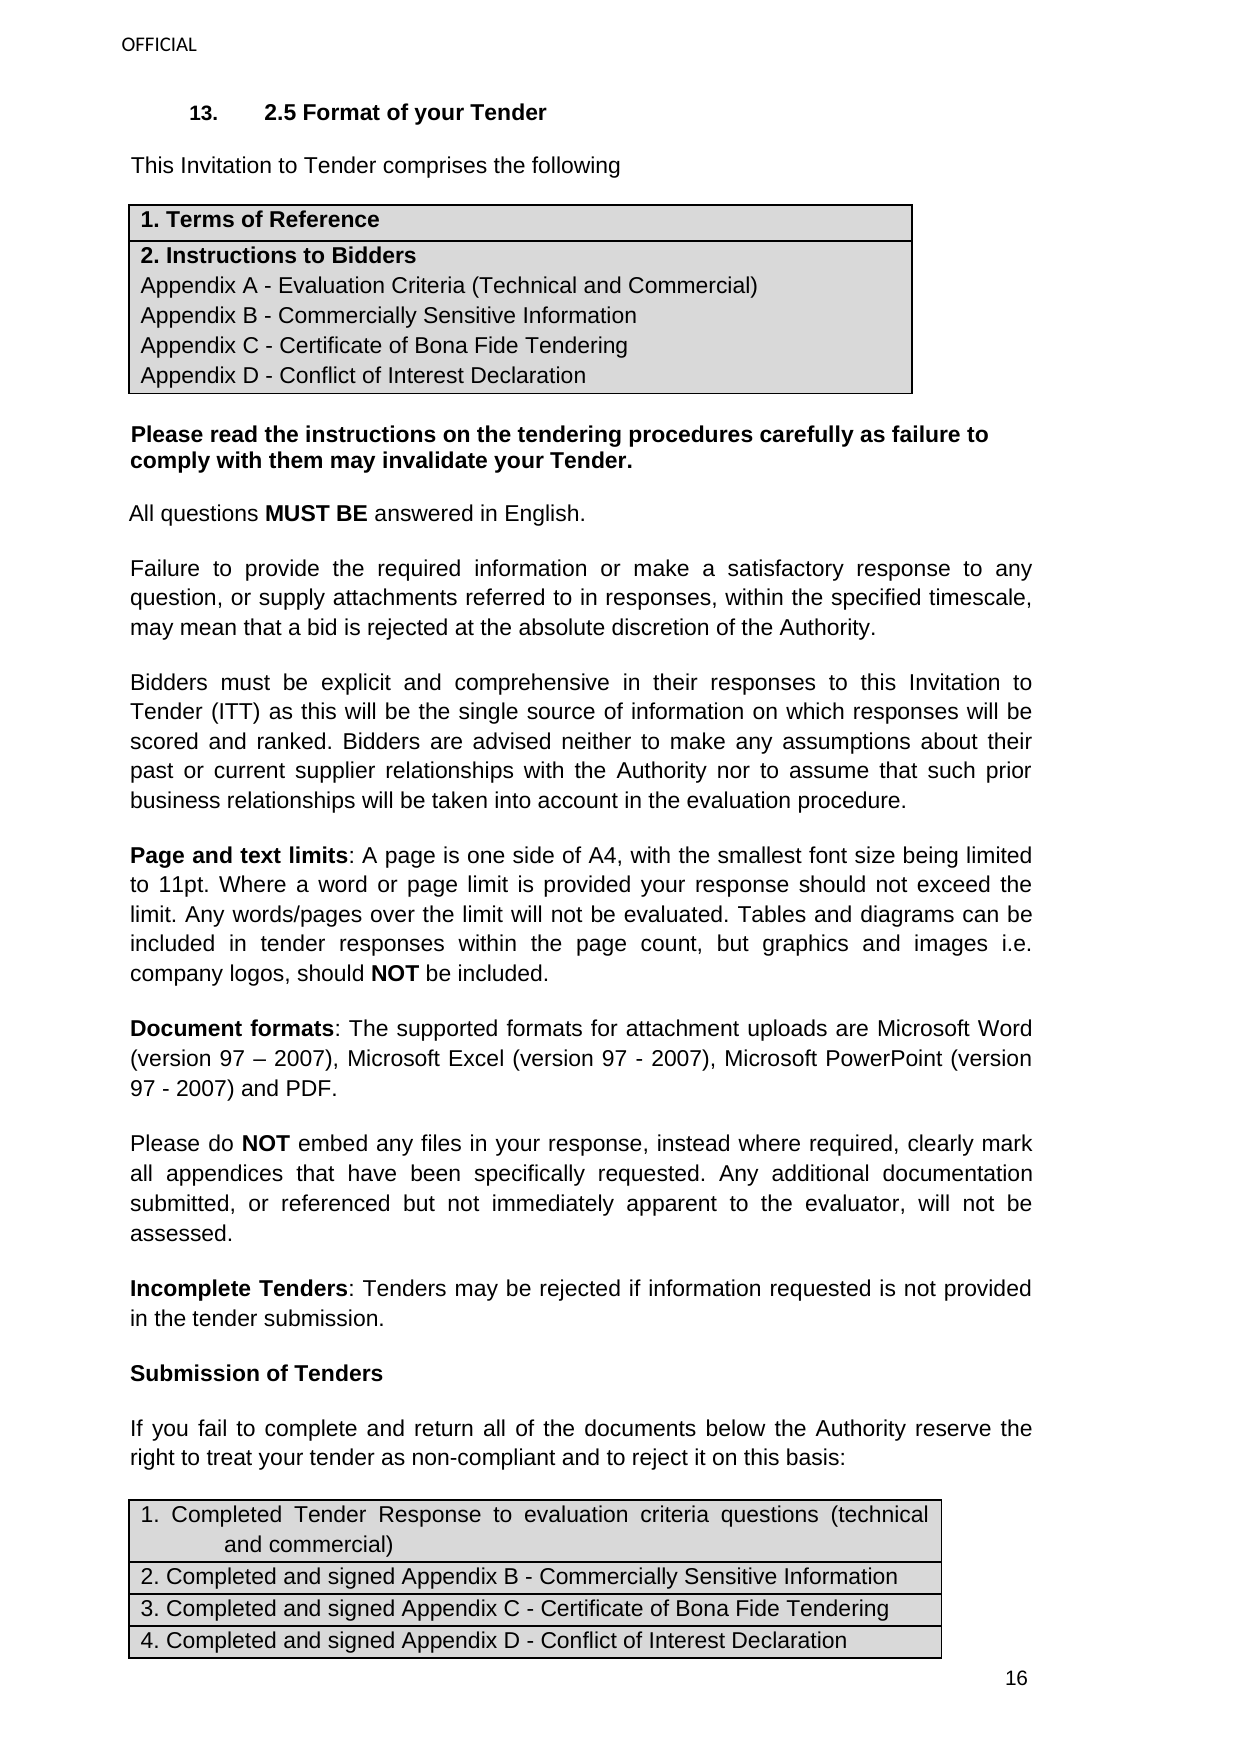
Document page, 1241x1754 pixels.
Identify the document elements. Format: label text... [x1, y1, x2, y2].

table_cell 4. Completed and signed Appendix D - Conflict of Interest Declaration [130, 1627, 941, 1657]
text All questions MUST BE answered in English. [128, 500, 1034, 526]
text Document formats: The supported formats for attachment uploads are Microsoft Word (version 97 – 2007), Microsoft Excel (version 97 - 2007), Microsoft PowerPoint (version 97 - 2007) and PDF. [130, 1015, 1034, 1101]
text Page and text limits: A page is one side of A4, with the smallest font size being limited to 11pt. Where a word or page limit is provided your response should not exceed the limit. Any words/pages over the limit will not be evaluated. Tables and diagrams can be included in tender responses within the page count, but graphics and images i.e. company logos, should NOT be included. [130, 842, 1033, 986]
text Bidders must be explicit and comprehensive in their responses to this Invitation to Tender (ITT) as this will be the single source of information on which responses will be scored and ranked. Bidders are advised neither to make any assumptions about their past or current supplier relationships with the Authority nor to assume that such prior business relationships will be taken into account in the evaluation procedure. [130, 669, 1033, 813]
table_cell 3. Completed and signed Appendix C - Certificate of Bona Fide Tendering [130, 1595, 941, 1625]
table_cell 2. Instructions to Bidders Appendix A - Evaluation Criteria (Technical and Commercial) Appendix B - Commercially Sensitive Information Appendix C - Certificate of Bona Fide Tendering Appendix D - Conflict of Interest Declaration [130, 242, 911, 393]
text Incomplete Tenders: Tenders may be rejected if information requested is not provided in the tender submission. [130, 1275, 1033, 1331]
text Submission of Tenders [130, 1359, 1033, 1386]
text If you fail to complete and return all of the documents below the Authority reserve the right to treat your tender as non-compliant and to reject it on this basis: [130, 1414, 1034, 1470]
table_cell 2. Completed and signed Appendix B - Commercially Sensitive Information [130, 1563, 941, 1593]
text This Invitation to Tender comprises the following [130, 152, 1034, 179]
text Failure to provide the required information or make a satisfactory response to any question, or supply attachments referred to in responses, within the specified timescale, may mean that a bid is rejected at the absolute discretion of the Authority. [130, 555, 1033, 640]
table_header 1. Completed Tender Response to evaluation criteria questions (technical and commercial) [130, 1501, 941, 1561]
text Please read the instructions on the tendering procedures carefully as failure to comply with them may invalidate your Tender. [130, 421, 1024, 473]
text Please do NOT embed any files in your response, instead where required, clearly mark all appendices that have been specifically requested. Any additional documentation submitted, or referenced but not immediately apparent to the evaluator, will not be assessed. [130, 1130, 1034, 1247]
table_header 1. Terms of Reference [130, 206, 911, 240]
subtitle 2.5 Format of your Tender [189, 99, 1034, 125]
